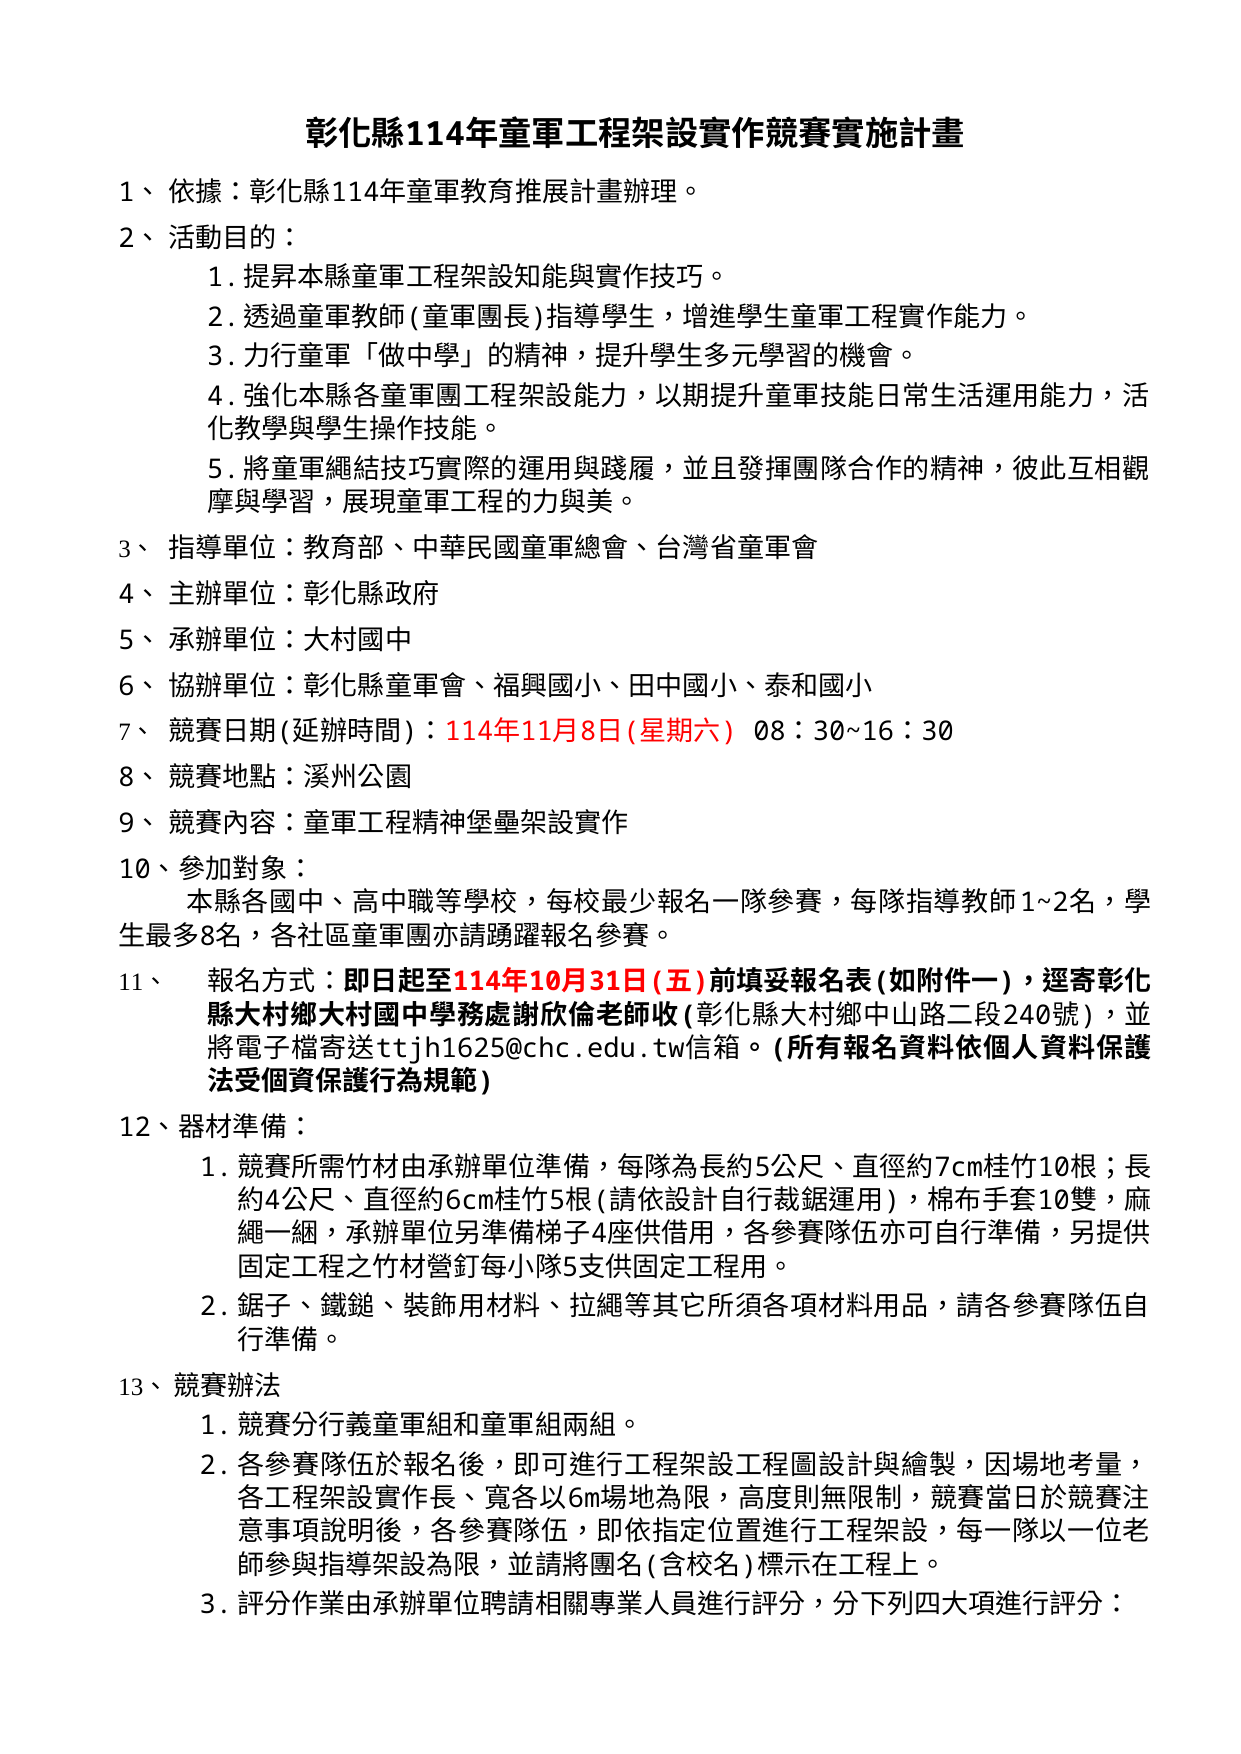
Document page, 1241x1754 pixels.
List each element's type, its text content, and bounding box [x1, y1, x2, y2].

list 競賽所需竹材由承辦單位準備，每隊為長約5公尺、直徑約7cm桂竹10根；長約4公尺、直徑約6cm桂竹5根(請依設計自行裁鋸運用)，棉布手套10雙，麻繩一綑，承辦單位另準備梯子4座供借用，各參賽隊伍亦可自行準備，另提供固定工程之竹材營釘每小隊5支供固定工程用。 [199, 1149, 1152, 1283]
list 活動目的： [118, 220, 1152, 254]
text 本縣各國中、高中職等學校，每校最少報名一隊參賽，每隊指導教師1~2名，學生最多8名，各社區童軍團亦請踴躍報名參賽。 [118, 885, 1152, 952]
list 透過童軍教師(童軍團長)指導學生，增進學生童軍工程實作能力。 [207, 299, 1152, 333]
list 提昇本縣童軍工程架設知能與實作技巧。 [207, 260, 1152, 293]
list 主辦單位：彰化縣政府 [118, 577, 1152, 610]
list 各參賽隊伍於報名後，即可進行工程架設工程圖設計與繪製，因場地考量，各工程架設實作長、寬各以6m場地為限，高度則無限制，競賽當日於競賽注意事項說明後，各參賽隊伍，即依指定位置進行工程架設，每一隊以一位老師參與指導架設為限，並請將團名(含校名)標示在工程上。 [199, 1447, 1152, 1581]
text 彰化縣114年童軍工程架設實作競賽實施計畫 [118, 106, 1152, 155]
list 報名方式：即日起至114年10月31日(五)前填妥報名表(如附件一)，逕寄彰化縣大村鄉大村國中學務處謝欣倫老師收(彰化縣大村鄉中山路二段240號)，並將電子檔寄送ttjh1625@chc.edu.tw信箱。(所有報名資料依個人資料保護法受個資保護行為規範) [118, 964, 1152, 1097]
list 競賽辦法 [118, 1368, 1152, 1402]
list 強化本縣各童軍團工程架設能力，以期提升童軍技能日常生活運用能力，活化教學與學生操作技能。 [207, 379, 1152, 445]
list 評分作業由承辦單位聘請相關專業人員進行評分，分下列四大項進行評分： [199, 1587, 1152, 1620]
list 競賽內容：童軍工程精神堡壘架設實作 [118, 806, 1152, 839]
list 器材準備： [118, 1110, 1152, 1143]
list 參加對象： [118, 852, 1152, 885]
list 承辦單位：大村國中 [118, 622, 1152, 656]
list 協辦單位：彰化縣童軍會、福興國小、田中國小、泰和國小 [118, 668, 1152, 702]
list 指導單位：教育部、中華民國童軍總會、台灣省童軍會 [118, 531, 1152, 564]
list 競賽日期(延辦時間)：114年11月8日(星期六) 08：30~16：30 [118, 714, 1152, 747]
list 依據：彰化縣114年童軍教育推展計畫辦理。 [118, 174, 1152, 208]
list 力行童軍「做中學」的精神，提升學生多元學習的機會。 [207, 339, 1152, 372]
list 競賽地點：溪州公園 [118, 760, 1152, 793]
list 鋸子、鐵鎚、裝飾用材料、拉繩等其它所須各項材料用品，請各參賽隊伍自行準備。 [199, 1289, 1152, 1356]
list 競賽分行義童軍組和童軍組兩組。 [199, 1408, 1152, 1441]
list 將童軍繩結技巧實際的運用與踐履，並且發揮團隊合作的精神，彼此互相觀摩與學習，展現童軍工程的力與美。 [207, 452, 1152, 518]
